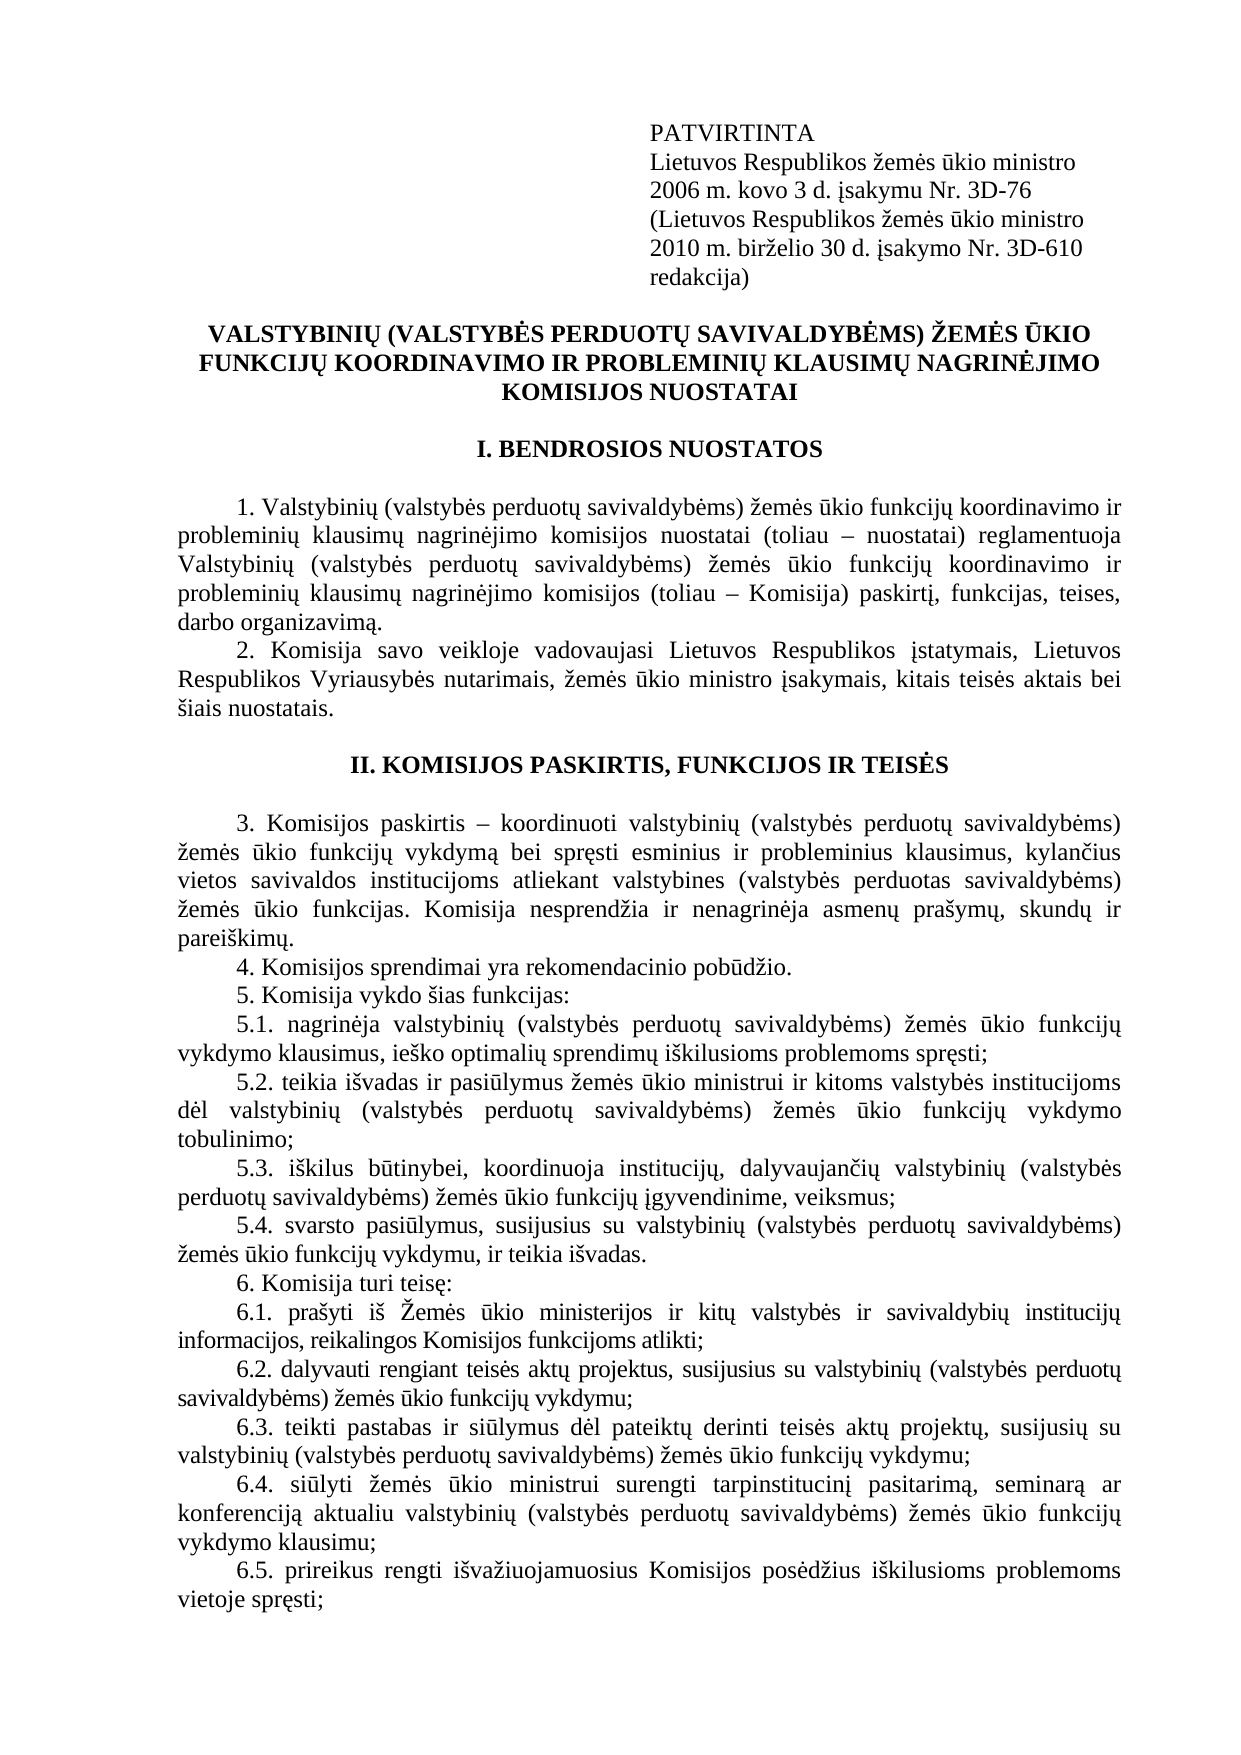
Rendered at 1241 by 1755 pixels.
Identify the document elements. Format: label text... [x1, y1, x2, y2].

text PATVIRTINTA [649, 118, 1122, 147]
text Valstybinių (valstybės perduotų savivaldybėms) žemės ūkio funkcijų koordinavimo ir probleminių klausimų NAGRINĖJIMO komisijos nuostatai [177, 319, 1122, 406]
text 2. Komisija savo veikloje vadovaujasi Lietuvos Respublikos įstatymais, Lietuvos Respublikos Vyriausybės nutarimais, žemės ūkio ministro įsakymais, kitais teisės aktais bei šiais nuostatais. [177, 636, 1122, 722]
text 5. Komisija vykdo šias funkcijas: [177, 981, 1122, 1009]
text 1. Valstybinių (valstybės perduotų savivaldybėms) žemės ūkio funkcijų koordinavimo ir probleminių klausimų nagrinėjimo komisijos nuostatai (toliau – nuostatai) reglamentuoja Valstybinių (valstybės perduotų savivaldybėms) žemės ūkio funkcijų koordinavimo ir probleminių klausimų nagrinėjimo komisijos (toliau – Komisija) paskirtį, funkcijas, teises, darbo organizavimą. [177, 492, 1122, 636]
text 2010 m. birželio 30 d. įsakymo Nr. 3D-610 redakcija) [649, 233, 1122, 291]
text 6.1. prašyti iš Žemės ūkio ministerijos ir kitų valstybės ir savivaldybių institucijų informacijos, reikalingos Komisijos funkcijoms atlikti; [177, 1297, 1122, 1354]
text 5.2. teikia išvadas ir pasiūlymus žemės ūkio ministrui ir kitoms valstybės institucijoms dėl valstybinių (valstybės perduotų savivaldybėms) žemės ūkio funkcijų vykdymo tobulinimo; [177, 1067, 1122, 1153]
text 5.1. nagrinėja valstybinių (valstybės perduotų savivaldybėms) žemės ūkio funkcijų vykdymo klausimus, ieško optimalių sprendimų iškilusioms problemoms spręsti; [177, 1009, 1122, 1067]
text 6.4. siūlyti žemės ūkio ministrui surengti tarpinstitucinį pasitarimą, seminarą ar konferenciją aktualiu valstybinių (valstybės perduotų savivaldybėms) žemės ūkio funkcijų vykdymo klausimu; [177, 1469, 1122, 1556]
text 5.3. iškilus būtinybei, koordinuoja institucijų, dalyvaujančių valstybinių (valstybės perduotų savivaldybėms) žemės ūkio funkcijų įgyvendinime, veiksmus; [177, 1153, 1122, 1211]
text I. BENDROSIOS NUOSTATOS [177, 434, 1122, 463]
text (Lietuvos Respublikos žemės ūkio ministro [649, 204, 1122, 233]
text 6. Komisija turi teisę: [177, 1268, 1122, 1297]
text 6.3. teikti pastabas ir siūlymus dėl pateiktų derinti teisės aktų projektų, susijusių su valstybinių (valstybės perduotų savivaldybėms) žemės ūkio funkcijų vykdymu; [177, 1412, 1122, 1469]
text 5.4. svarsto pasiūlymus, susijusius su valstybinių (valstybės perduotų savivaldybėms) žemės ūkio funkcijų vykdymu, ir teikia išvadas. [177, 1211, 1122, 1268]
text II. KOMISIJOS PASKIRTIS, FUNKCIJOS IR TEISĖS [177, 751, 1122, 779]
text 6.5. prireikus rengti išvažiuojamuosius Komisijos posėdžius iškilusioms problemoms vietoje spręsti; [177, 1556, 1122, 1613]
text Lietuvos Respublikos žemės ūkio ministro [649, 147, 1122, 176]
text 2006 m. kovo 3 d. įsakymu Nr. 3D-76 [649, 176, 1122, 204]
text 3. Komisijos paskirtis – koordinuoti valstybinių (valstybės perduotų savivaldybėms) žemės ūkio funkcijų vykdymą bei spręsti esminius ir probleminius klausimus, kylančius vietos savivaldos institucijoms atliekant valstybines (valstybės perduotas savivaldybėms) žemės ūkio funkcijas. Komisija nesprendžia ir nenagrinėja asmenų prašymų, skundų ir pareiškimų. [177, 808, 1122, 952]
text 6.2. dalyvauti rengiant teisės aktų projektus, susijusius su valstybinių (valstybės perduotų savivaldybėms) žemės ūkio funkcijų vykdymu; [177, 1354, 1122, 1412]
text 4. Komisijos sprendimai yra rekomendacinio pobūdžio. [177, 952, 1122, 981]
